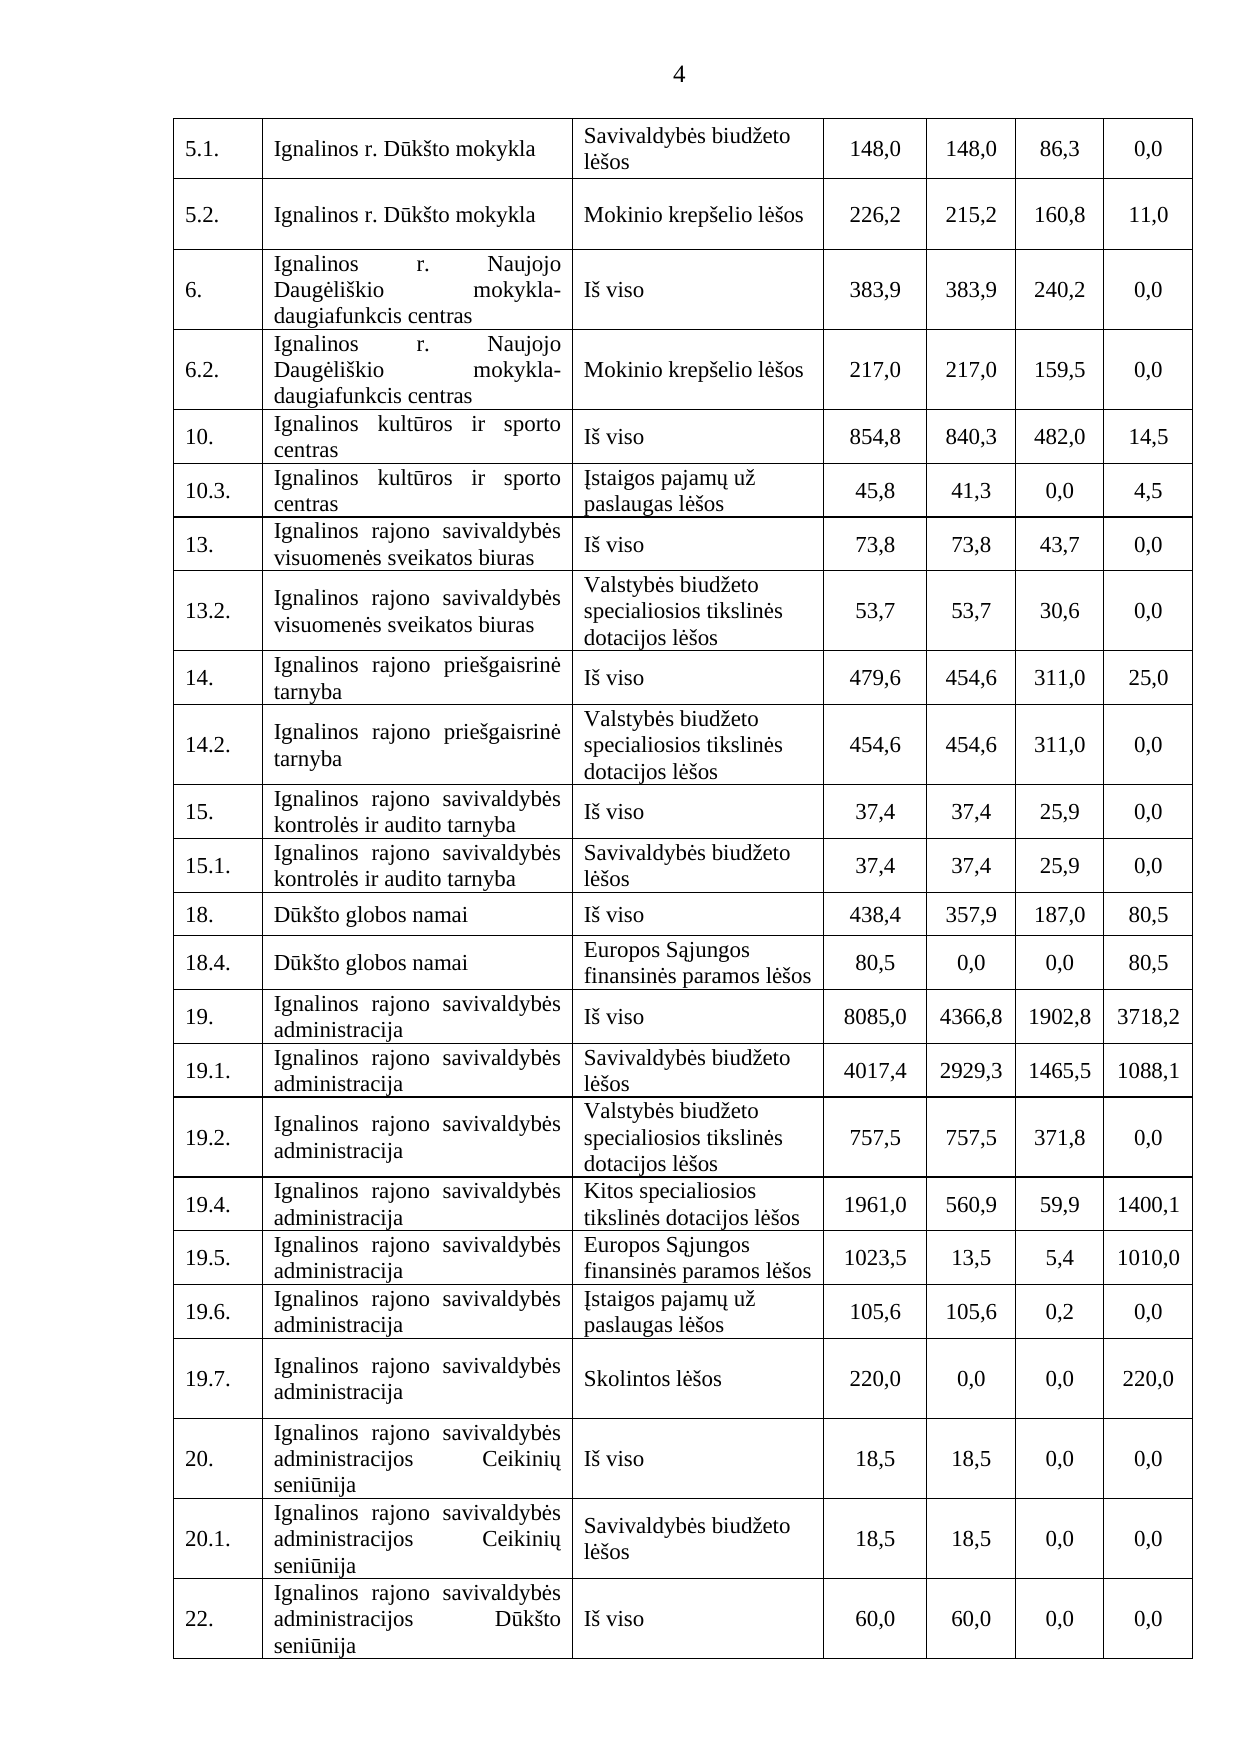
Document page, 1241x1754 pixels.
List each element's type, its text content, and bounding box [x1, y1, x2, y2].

table_cell 357,9 [927, 893, 1015, 935]
table_cell Ignalinos rajono savivaldybės visuomenės sveikatos biuras [263, 518, 572, 570]
table_cell 37,4 [824, 839, 926, 892]
table_cell 45,8 [824, 464, 926, 516]
table_cell Iš viso [573, 651, 823, 704]
table_cell 15. [174, 785, 262, 838]
table_cell Valstybės biudžeto specialiosios tikslinės dotacijos lėšos [573, 1098, 823, 1176]
table_cell Ignalinos rajono savivaldybės visuomenės sveikatos biuras [263, 571, 572, 650]
table_cell 14.2. [174, 705, 262, 784]
table_cell Ignalinos rajono priešgaisrinė tarnyba [263, 705, 572, 784]
table_cell 1902,8 [1016, 990, 1103, 1043]
table_cell 53,7 [927, 571, 1015, 650]
table_cell 383,9 [824, 250, 926, 329]
table_cell 4017,4 [824, 1044, 926, 1096]
table_cell Ignalinos rajono savivaldybės administracija [263, 1178, 572, 1230]
table_cell 148,0 [824, 119, 926, 178]
table_cell 1961,0 [824, 1178, 926, 1230]
table_cell Iš viso [573, 893, 823, 935]
table_cell 105,6 [927, 1285, 1015, 1338]
table_cell 5,4 [1016, 1231, 1103, 1284]
table_cell 20. [174, 1419, 262, 1498]
table_cell 37,4 [824, 785, 926, 838]
table_cell 2929,3 [927, 1044, 1015, 1096]
table_cell 19.2. [174, 1098, 262, 1176]
table_cell Savivaldybės biudžeto lėšos [573, 839, 823, 892]
table_cell 11,0 [1104, 179, 1192, 249]
table_cell 53,7 [824, 571, 926, 650]
table_cell Mokinio krepšelio lėšos [573, 330, 823, 409]
table_cell 37,4 [927, 785, 1015, 838]
table_cell Ignalinos rajono savivaldybės administracija [263, 1044, 572, 1096]
table_cell 18,5 [824, 1499, 926, 1578]
table_cell Savivaldybės biudžeto lėšos [573, 119, 823, 178]
table_cell 4,5 [1104, 464, 1192, 516]
table_cell Ignalinos r. Naujojo Daugėliškio mokykla- daugiafunkcis centras [263, 250, 572, 329]
table_cell 37,4 [927, 839, 1015, 892]
table_cell 13.2. [174, 571, 262, 650]
table_cell 454,6 [927, 651, 1015, 704]
table_cell 0,0 [1104, 785, 1192, 838]
table_cell 757,5 [824, 1098, 926, 1176]
table_cell 0,0 [1104, 839, 1192, 892]
table_cell 0,0 [1104, 1285, 1192, 1338]
table_cell Kitos specialiosios tikslinės dotacijos lėšos [573, 1178, 823, 1230]
table_cell 1088,1 [1104, 1044, 1192, 1096]
table_cell 0,0 [927, 1339, 1015, 1418]
table_cell 217,0 [824, 330, 926, 409]
table_cell Savivaldybės biudžeto lėšos [573, 1499, 823, 1578]
table_cell 482,0 [1016, 410, 1103, 463]
table_cell 220,0 [824, 1339, 926, 1418]
table_cell 59,9 [1016, 1178, 1103, 1230]
table_cell 0,0 [1016, 1579, 1103, 1658]
table_cell 19.7. [174, 1339, 262, 1418]
table_cell 15.1. [174, 839, 262, 892]
table_cell 160,8 [1016, 179, 1103, 249]
table_cell Ignalinos r. Dūkšto mokykla [263, 119, 572, 178]
table_cell 311,0 [1016, 651, 1103, 704]
table_cell 371,8 [1016, 1098, 1103, 1176]
table_cell Ignalinos rajono savivaldybės kontrolės ir audito tarnyba [263, 785, 572, 838]
table_cell Ignalinos rajono priešgaisrinė tarnyba [263, 651, 572, 704]
table_cell 220,0 [1104, 1339, 1192, 1418]
table_cell 18,5 [824, 1419, 926, 1498]
table_cell 80,5 [1104, 893, 1192, 935]
table_cell 6. [174, 250, 262, 329]
table_cell 217,0 [927, 330, 1015, 409]
table_cell Valstybės biudžeto specialiosios tikslinės dotacijos lėšos [573, 571, 823, 650]
table_cell Iš viso [573, 785, 823, 838]
table_cell Ignalinos rajono savivaldybės administracijos Ceikinių seniūnija [263, 1419, 572, 1498]
table_cell 73,8 [927, 518, 1015, 570]
table_cell Ignalinos rajono savivaldybės administracija [263, 1098, 572, 1176]
table_cell 43,7 [1016, 518, 1103, 570]
table_cell 240,2 [1016, 250, 1103, 329]
table_cell Ignalinos rajono savivaldybės administracija [263, 1339, 572, 1418]
table_cell 4366,8 [927, 990, 1015, 1043]
table_cell 18. [174, 893, 262, 935]
table_cell 1010,0 [1104, 1231, 1192, 1284]
table_cell 383,9 [927, 250, 1015, 329]
table_cell Skolintos lėšos [573, 1339, 823, 1418]
table_cell 19.4. [174, 1178, 262, 1230]
table_cell 0,0 [1104, 705, 1192, 784]
table_cell 226,2 [824, 179, 926, 249]
table_cell 80,5 [1104, 936, 1192, 989]
table_cell Valstybės biudžeto specialiosios tikslinės dotacijos lėšos [573, 705, 823, 784]
table_cell Europos Sąjungos finansinės paramos lėšos [573, 936, 823, 989]
table_cell 560,9 [927, 1178, 1015, 1230]
table_cell 19.6. [174, 1285, 262, 1338]
table_cell 479,6 [824, 651, 926, 704]
table_cell 1023,5 [824, 1231, 926, 1284]
table_cell 10. [174, 410, 262, 463]
table_cell 159,5 [1016, 330, 1103, 409]
table_cell 311,0 [1016, 705, 1103, 784]
table_cell 25,9 [1016, 785, 1103, 838]
table_cell 19. [174, 990, 262, 1043]
table_cell 14,5 [1104, 410, 1192, 463]
table_cell 60,0 [824, 1579, 926, 1658]
table_cell 8085,0 [824, 990, 926, 1043]
table_cell Ignalinos rajono savivaldybės administracijos Ceikinių seniūnija [263, 1499, 572, 1578]
table_cell 148,0 [927, 119, 1015, 178]
table_cell Ignalinos rajono savivaldybės kontrolės ir audito tarnyba [263, 839, 572, 892]
table_cell 1465,5 [1016, 1044, 1103, 1096]
table_cell Savivaldybės biudžeto lėšos [573, 1044, 823, 1096]
table_cell Dūkšto globos namai [263, 893, 572, 935]
table_cell 0,0 [1104, 119, 1192, 178]
table_cell 30,6 [1016, 571, 1103, 650]
table_cell 18,5 [927, 1419, 1015, 1498]
table_cell 18.4. [174, 936, 262, 989]
table_cell 6.2. [174, 330, 262, 409]
table_cell 0,0 [1104, 1499, 1192, 1578]
table_cell Ignalinos kultūros ir sporto centras [263, 464, 572, 516]
table_cell Ignalinos rajono savivaldybės administracija [263, 1231, 572, 1284]
table_cell 19.1. [174, 1044, 262, 1096]
table_cell Įstaigos pajamų už paslaugas lėšos [573, 1285, 823, 1338]
table_cell 0,0 [927, 936, 1015, 989]
table_cell Ignalinos rajono savivaldybės administracija [263, 1285, 572, 1338]
table_cell Ignalinos kultūros ir sporto centras [263, 410, 572, 463]
table_cell Iš viso [573, 410, 823, 463]
table_cell 0,2 [1016, 1285, 1103, 1338]
table_cell 5.2. [174, 179, 262, 249]
table_cell 454,6 [927, 705, 1015, 784]
table_cell Iš viso [573, 990, 823, 1043]
table_cell Iš viso [573, 1579, 823, 1658]
table_cell Ignalinos rajono savivaldybės administracija [263, 990, 572, 1043]
table_cell Dūkšto globos namai [263, 936, 572, 989]
table_cell 0,0 [1016, 936, 1103, 989]
table_cell 438,4 [824, 893, 926, 935]
table_cell 0,0 [1104, 1579, 1192, 1658]
table_cell 20.1. [174, 1499, 262, 1578]
table_cell 14. [174, 651, 262, 704]
table_cell 105,6 [824, 1285, 926, 1338]
table_cell 18,5 [927, 1499, 1015, 1578]
table_cell 0,0 [1016, 1419, 1103, 1498]
table_cell 0,0 [1104, 1419, 1192, 1498]
table_cell Ignalinos r. Naujojo Daugėliškio mokykla- daugiafunkcis centras [263, 330, 572, 409]
table_cell Iš viso [573, 518, 823, 570]
table_cell Ignalinos r. Dūkšto mokykla [263, 179, 572, 249]
table_cell 3718,2 [1104, 990, 1192, 1043]
table_cell Iš viso [573, 250, 823, 329]
table_cell 0,0 [1016, 464, 1103, 516]
table_cell 0,0 [1104, 571, 1192, 650]
table_cell 22. [174, 1579, 262, 1658]
table_cell 13. [174, 518, 262, 570]
table_cell 80,5 [824, 936, 926, 989]
table_cell 0,0 [1016, 1499, 1103, 1578]
table_cell 19.5. [174, 1231, 262, 1284]
table_cell 0,0 [1104, 330, 1192, 409]
table_cell 5.1. [174, 119, 262, 178]
table_cell Iš viso [573, 1419, 823, 1498]
table_cell 86,3 [1016, 119, 1103, 178]
table_cell 10.3. [174, 464, 262, 516]
table_cell 757,5 [927, 1098, 1015, 1176]
table_cell Mokinio krepšelio lėšos [573, 179, 823, 249]
table_cell 1400,1 [1104, 1178, 1192, 1230]
table_cell 854,8 [824, 410, 926, 463]
table_cell 0,0 [1104, 518, 1192, 570]
table_cell 13,5 [927, 1231, 1015, 1284]
table_cell Europos Sąjungos finansinės paramos lėšos [573, 1231, 823, 1284]
table_cell 41,3 [927, 464, 1015, 516]
table_cell Ignalinos rajono savivaldybės administracijos Dūkšto seniūnija [263, 1579, 572, 1658]
table_cell 0,0 [1104, 1098, 1192, 1176]
table_cell 454,6 [824, 705, 926, 784]
table_cell 25,0 [1104, 651, 1192, 704]
table_cell 215,2 [927, 179, 1015, 249]
table_cell 187,0 [1016, 893, 1103, 935]
table_cell 0,0 [1016, 1339, 1103, 1418]
table_cell 73,8 [824, 518, 926, 570]
table_cell 60,0 [927, 1579, 1015, 1658]
table_cell 840,3 [927, 410, 1015, 463]
table_cell Įstaigos pajamų už paslaugas lėšos [573, 464, 823, 516]
table_cell 25,9 [1016, 839, 1103, 892]
table_cell 0,0 [1104, 250, 1192, 329]
